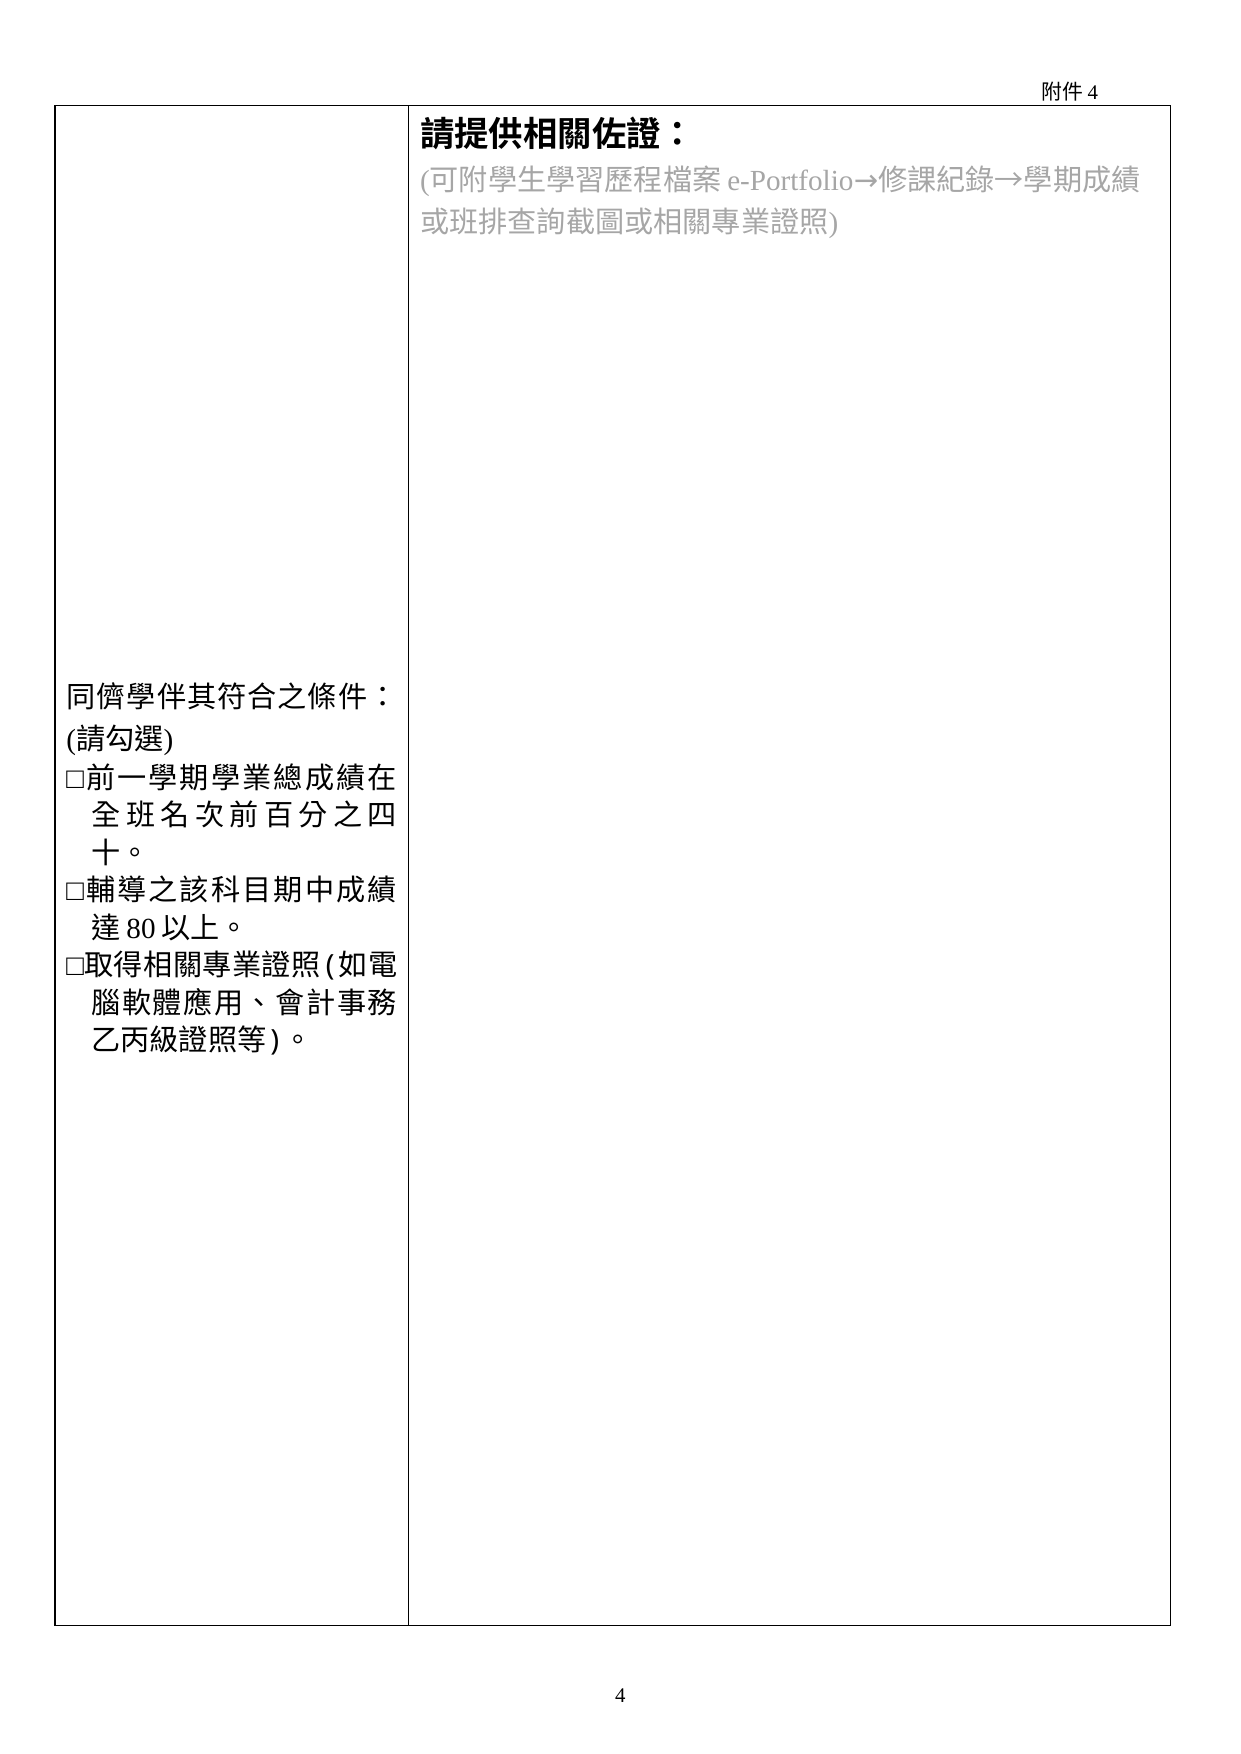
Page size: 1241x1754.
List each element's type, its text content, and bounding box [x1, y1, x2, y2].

table_cell 請提供相關佐證： (可附學生學習歷程檔案e-Portfolio→修課紀錄→學期成績或班排查詢截圖或相關專業證照) [409, 106, 1170, 1625]
table_cell [1171, 105, 1175, 1625]
table_cell 同儕學伴其符合之條件：(請勾選) □前一學期學業總成績在全班名次前百分之四十。 □輔導之該科目期中成績達80以上。 □取得相關專業證照(如電腦軟體應用、會計事務乙丙級證照等)。 [56, 106, 408, 1625]
table_cell [1175, 105, 1185, 1625]
